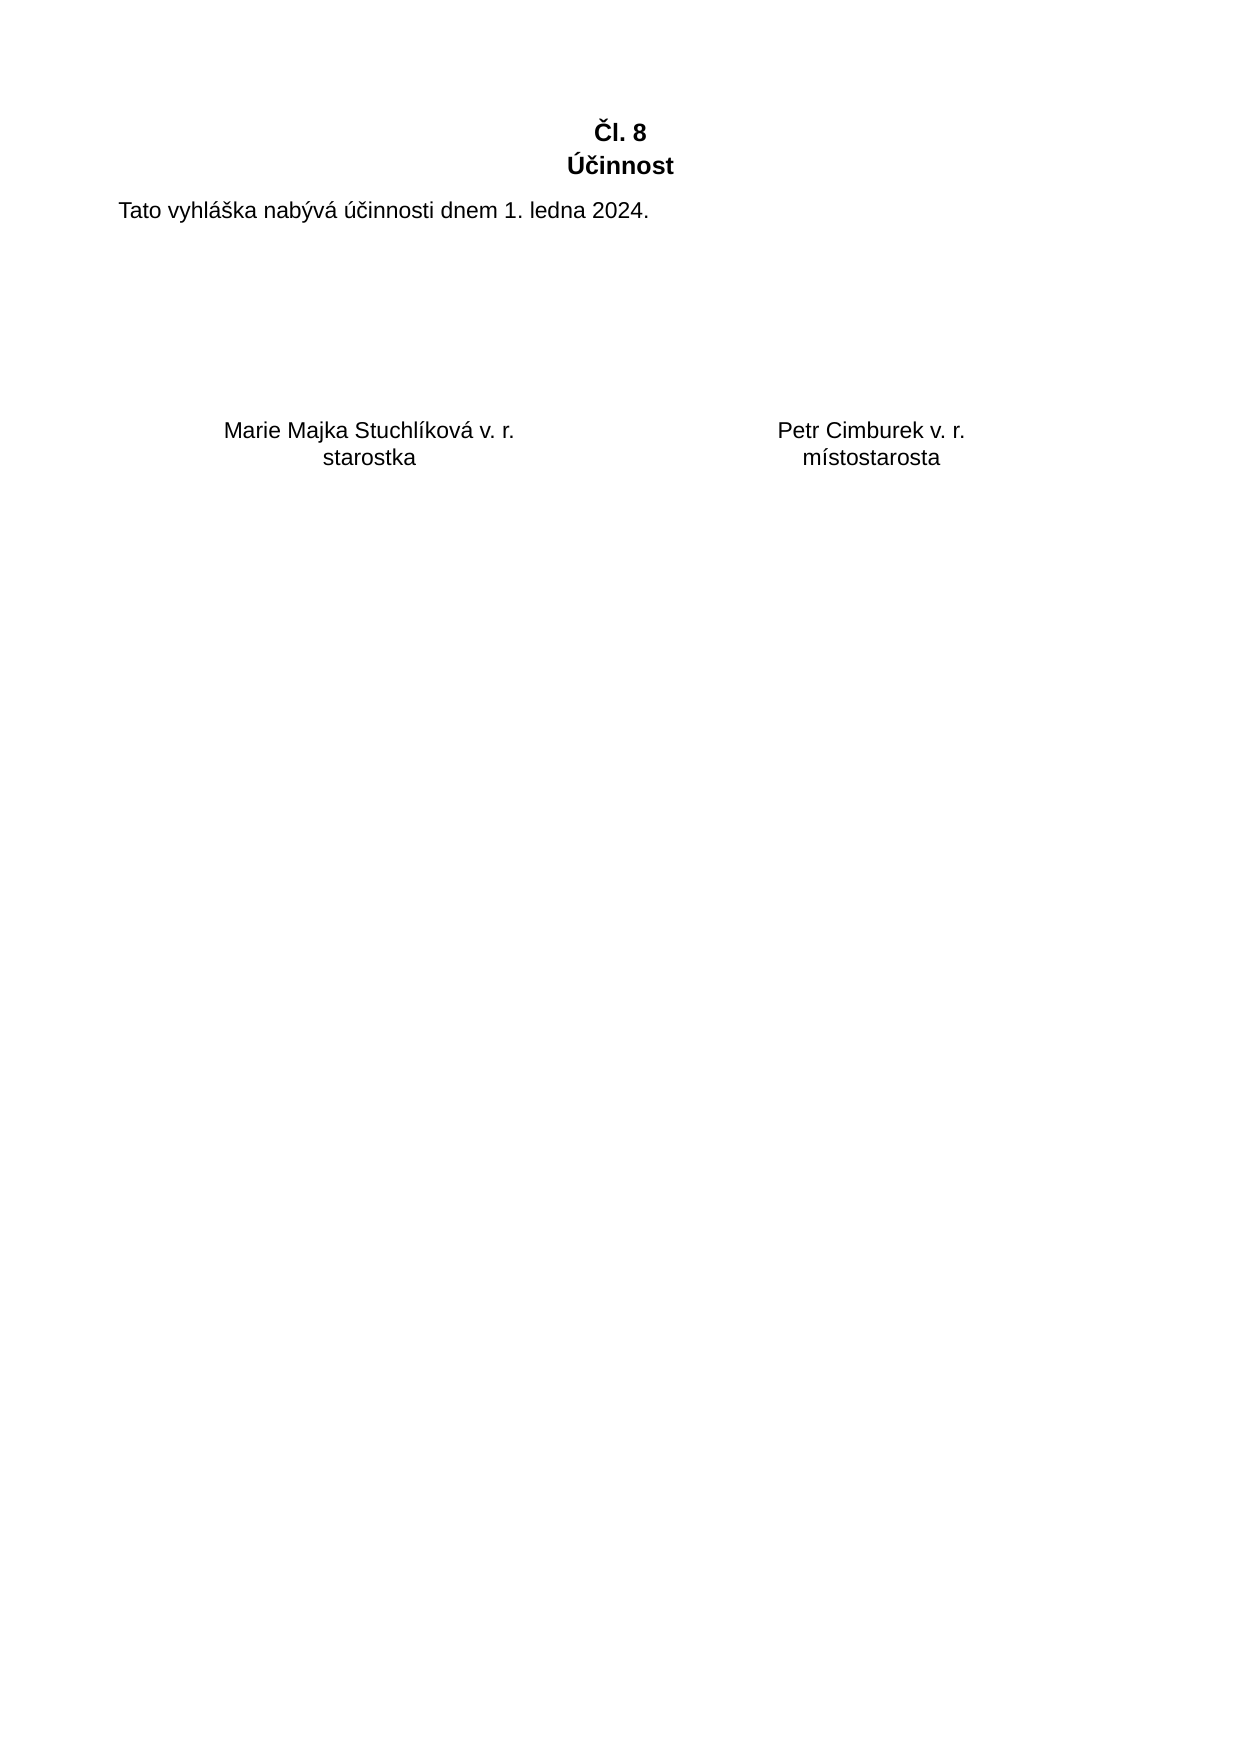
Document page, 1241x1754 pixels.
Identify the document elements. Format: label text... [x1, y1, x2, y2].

subtitle Čl. 8 Účinnost [118, 118, 1122, 180]
table_header Petr Cimburek v. r. místostarosta [620, 358, 1122, 476]
table_cell [118, 476, 620, 594]
table_header Marie Majka Stuchlíková v. r. starostka [118, 358, 620, 476]
table_cell [620, 476, 1122, 594]
text Tato vyhláška nabývá účinnosti dnem 1. ledna 2024. [118, 197, 1122, 223]
